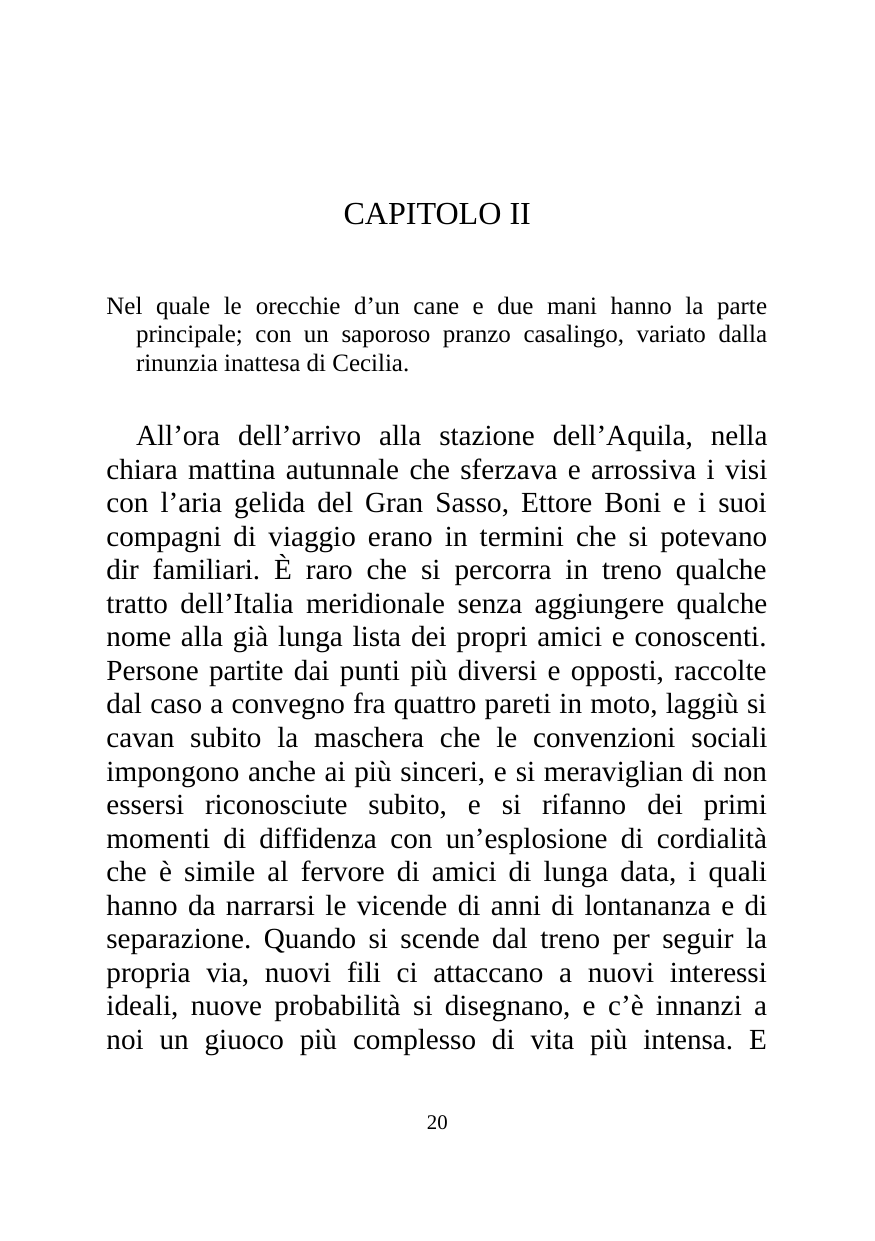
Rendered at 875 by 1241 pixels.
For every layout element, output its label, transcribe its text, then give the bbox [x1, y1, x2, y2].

text Nel quale le orecchie d’un cane e due mani hanno la parte principale; con un saporoso pranzo casalingo, variato dalla rinunzia inattesa di Cecilia. [106, 291, 768, 377]
text All’ora dell’arrivo alla stazione dell’Aquila, nella chiara mattina autunnale che sferzava e arrossiva i visi con l’aria gelida del Gran Sasso, Ettore Boni e i suoi compagni di viaggio erano in termini che si potevano dir familiari. È raro che si percorra in treno qualche tratto dell’Italia meridionale senza aggiungere qualche nome alla già lunga lista dei propri amici e conoscenti. Persone partite dai punti più diversi e opposti, raccolte dal caso a convegno fra quattro pareti in moto, laggiù si cavan subito la maschera che le convenzioni sociali impongono anche ai più sinceri, e si meraviglian di non essersi riconosciute subito, e si rifanno dei primi momenti di diffidenza con un’esplosione di cordialità che è simile al fervore di amici di lunga data, i quali hanno da narrarsi le vicende di anni di lontananza e di separazione. Quando si scende dal treno per seguir la propria via, nuovi fili ci attaccano a nuovi interessi ideali, nuove probabilità si disegnano, e c’è innanzi a noi un giuoco più complesso di vita più intensa. E [106, 418, 768, 1056]
subtitle CAPITOLO II [106, 195, 768, 232]
